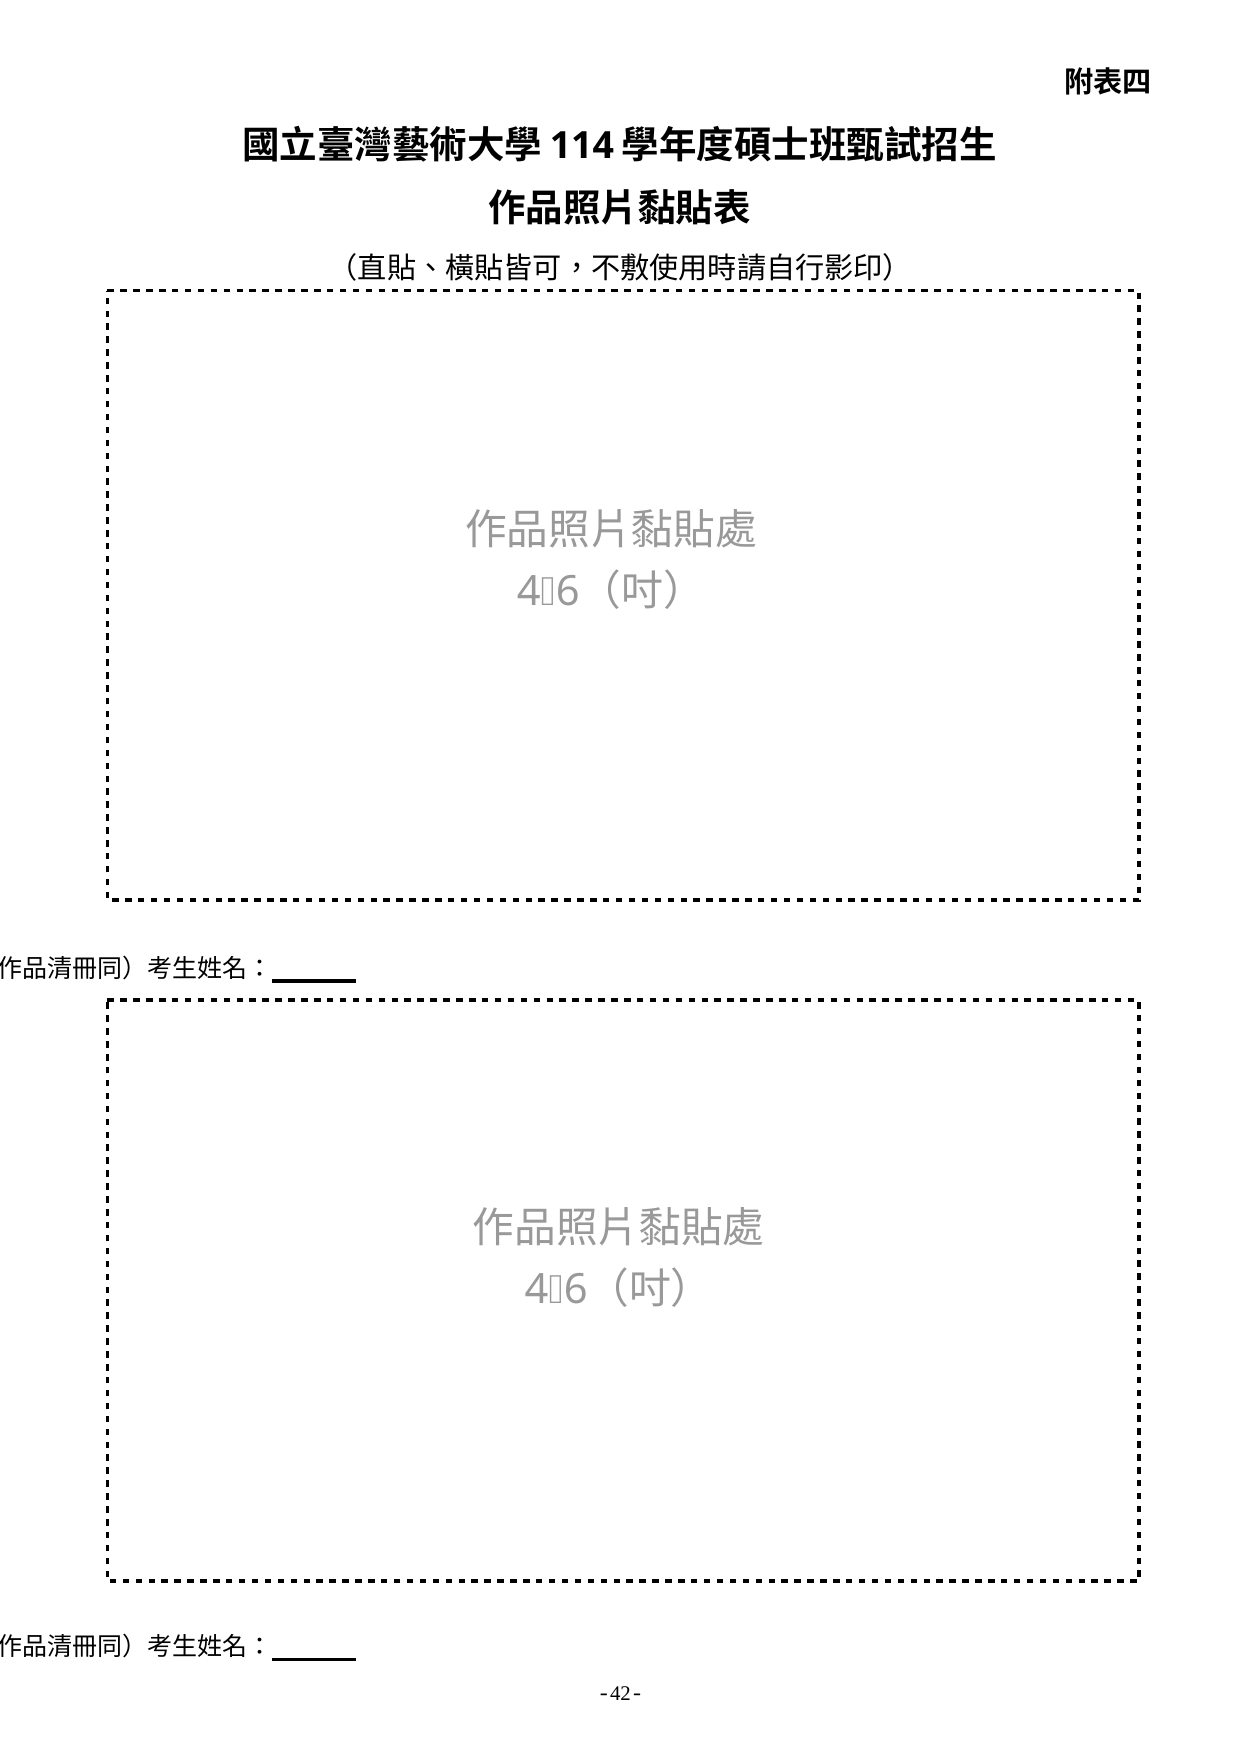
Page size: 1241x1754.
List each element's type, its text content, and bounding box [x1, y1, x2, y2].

text 46（吋） [389, 1255, 847, 1315]
text 作品照片黏貼表 [70, 163, 1152, 226]
text 46（吋） [382, 557, 839, 617]
text （直貼、橫貼皆可，不敷使用時請自行影印） [89, 245, 1152, 287]
text 編 [89, 723, 1152, 786]
text 編號： 題目： （與作品清冊同）考生姓名： [0, 1627, 1152, 1663]
text 作品照片黏貼處 [389, 1194, 847, 1255]
text 編號： 題目： （與作品清冊同）考生姓名： [0, 948, 1152, 985]
text 作品照片黏貼處 [382, 496, 839, 557]
text 國立臺灣藝術大學114學年度碩士班甄試招生 [70, 101, 1152, 163]
text 附表四 [89, 38, 1152, 101]
